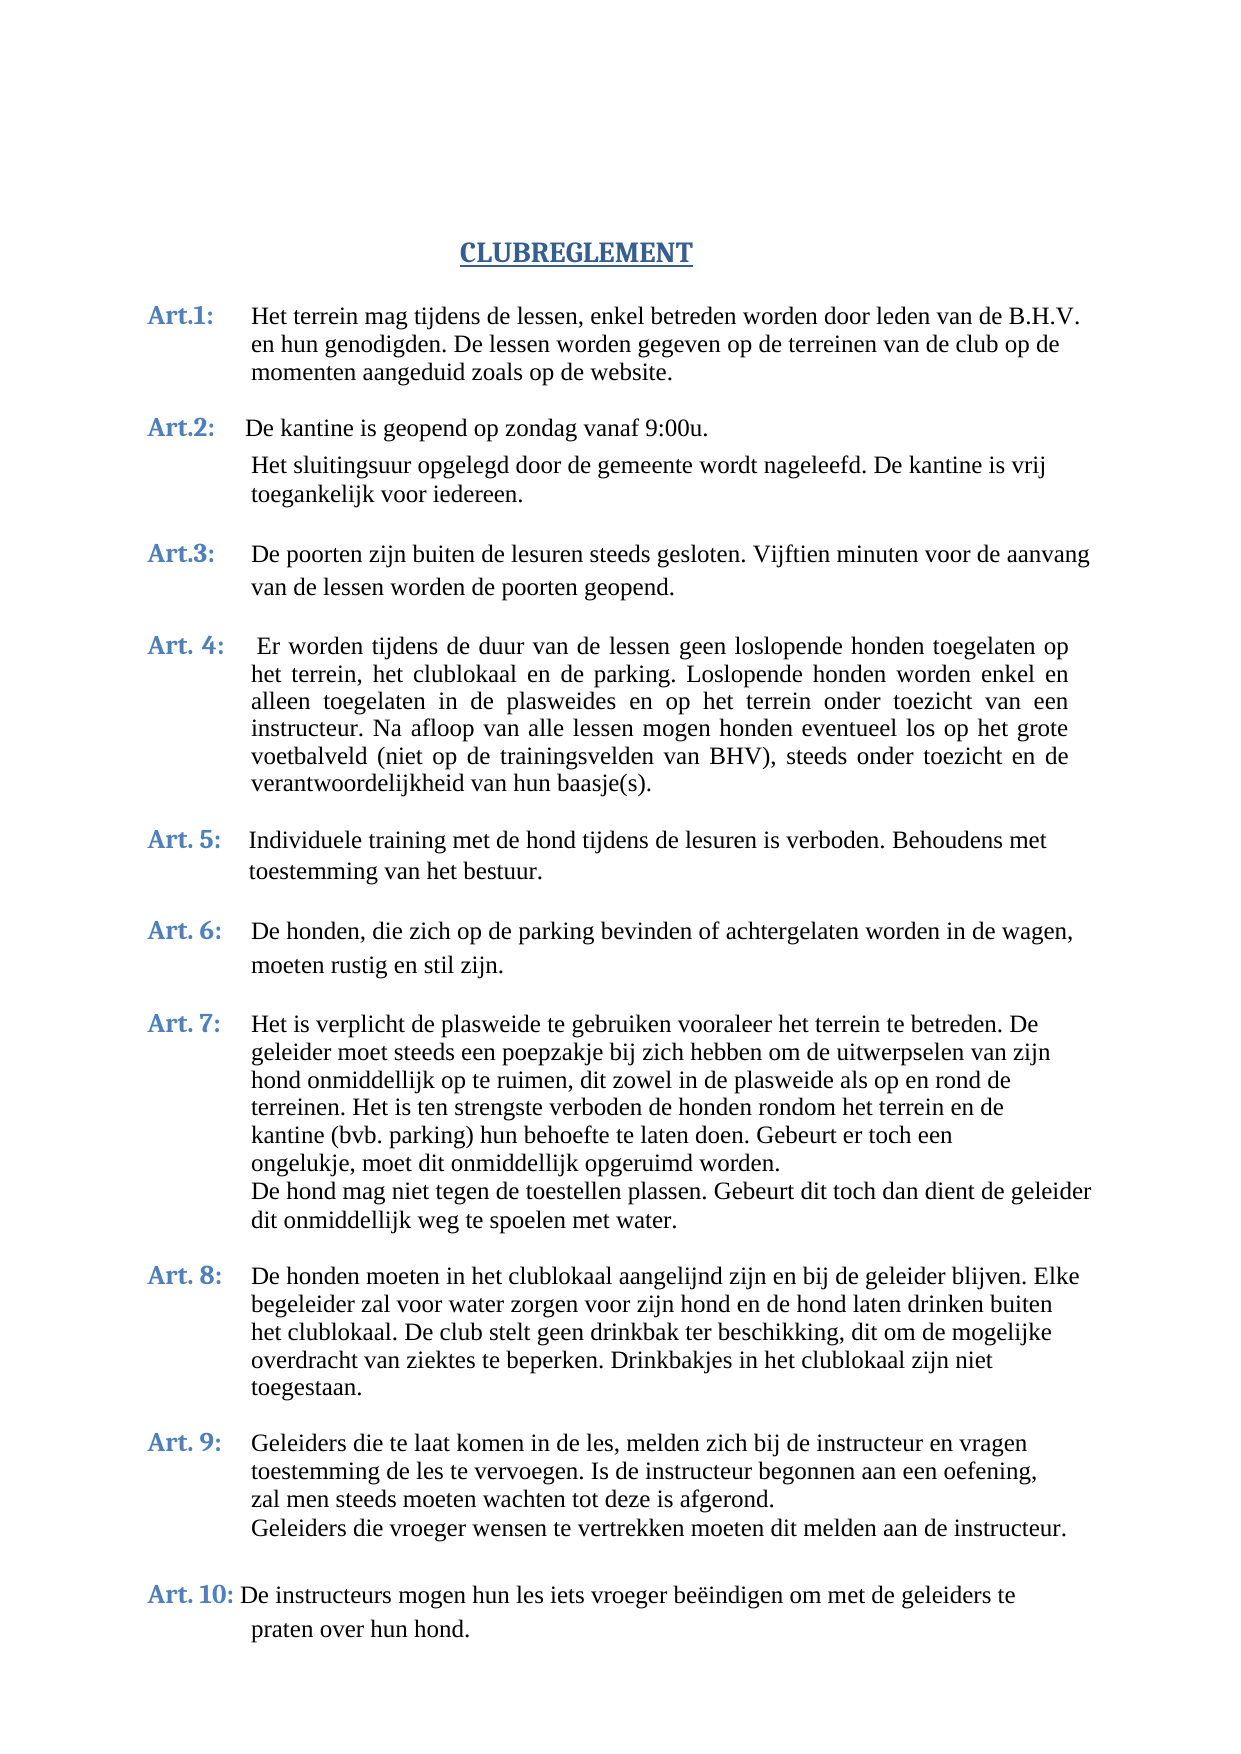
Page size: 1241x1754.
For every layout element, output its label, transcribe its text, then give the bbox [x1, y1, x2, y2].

text Art.2: De kantine is geopend op zondag vanaf 9:00u. [147, 412, 1136, 443]
text Geleiders die vroeger wensen te vertrekken moeten dit melden aan de instructeur. [251, 1513, 1136, 1541]
text CLUBREGLEMENT [17, 236, 1136, 270]
text Art. 8: De honden moeten in het clublokaal aangelijnd zijn en bij de geleider blijven. Elke begeleider zal voor water zorgen voor zijn hond en de hond laten drinken buiten het clublokaal. De club stelt geen drinkbak ter beschikking, dit om de mogelijke overdracht van ziektes te beperken. Drinkbakjes in het clublokaal zijn niet toegestaan. [147, 1260, 1089, 1401]
text Art. 4: Er worden tijdens de duur van de lessen geen loslopende honden toegelaten op het terrein, het clublokaal en de parking. Loslopende honden worden enkel en alleen toegelaten in de plasweides en op het terrein onder toezicht van een instructeur. Na afloop van alle lessen mogen honden eventueel los op het grote voetbalveld (niet op de trainingsvelden van BHV), steeds onder toezicht en de verantwoordelijkheid van hun baasje(s). [147, 630, 1069, 797]
text Art.3: De poorten zijn buiten de lesuren steeds gesloten. Vijftien minuten voor de aanvang van de lessen worden de poorten geopend. [147, 537, 1090, 601]
text Art. 6: De honden, die zich op de parking bevinden of achtergelaten worden in de wagen, moeten rustig en stil zijn. [147, 914, 1073, 978]
text Art. 10: De instructeurs mogen hun les iets vroeger beëindigen om met de geleiders te praten over hun hond. [147, 1579, 1081, 1643]
text Art. 5: Individuele training met de hond tijdens de lesuren is verboden. Behoudens met [147, 823, 1136, 855]
text Art. 9: Geleiders die te laat komen in de les, melden zich bij de instructeur en vragen toestemming de les te vervoegen. Is de instructeur begonnen aan een oefening, zal men steeds moeten wachten tot deze is afgerond. [147, 1427, 1072, 1512]
text Art.1: Het terrein mag tijdens de lessen, enkel betreden worden door leden van de B.H.V. en hun genodigden. De lessen worden gegeven op de terreinen van de club op de momenten aangeduid zoals op de website. [147, 300, 1081, 386]
text De hond mag niet tegen de toestellen plassen. Gebeurt dit toch dan dient de geleider dit onmiddellijk weg te spoelen met water. [251, 1176, 1112, 1234]
text Het sluitingsuur opgelegd door de gemeente wordt nageleefd. De kantine is vrij toegankelijk voor iedereen. [251, 451, 1089, 508]
text Art. 7: Het is verplicht de plasweide te gebruiken vooraleer het terrein te betreden. De geleider moet steeds een poepzakje bij zich hebben om de uitwerpselen van zijn hond onmiddellijk op te ruimen, dit zowel in de plasweide als op en rond de terreinen. Het is ten strengste verboden de honden rondom het terrein en de kantine (bvb. parking) hun behoefte te laten doen. Gebeurt er toch een ongelukje, moet dit onmiddellijk opgeruimd worden. [147, 1008, 1058, 1176]
text toestemming van het bestuur. [147, 855, 1136, 886]
